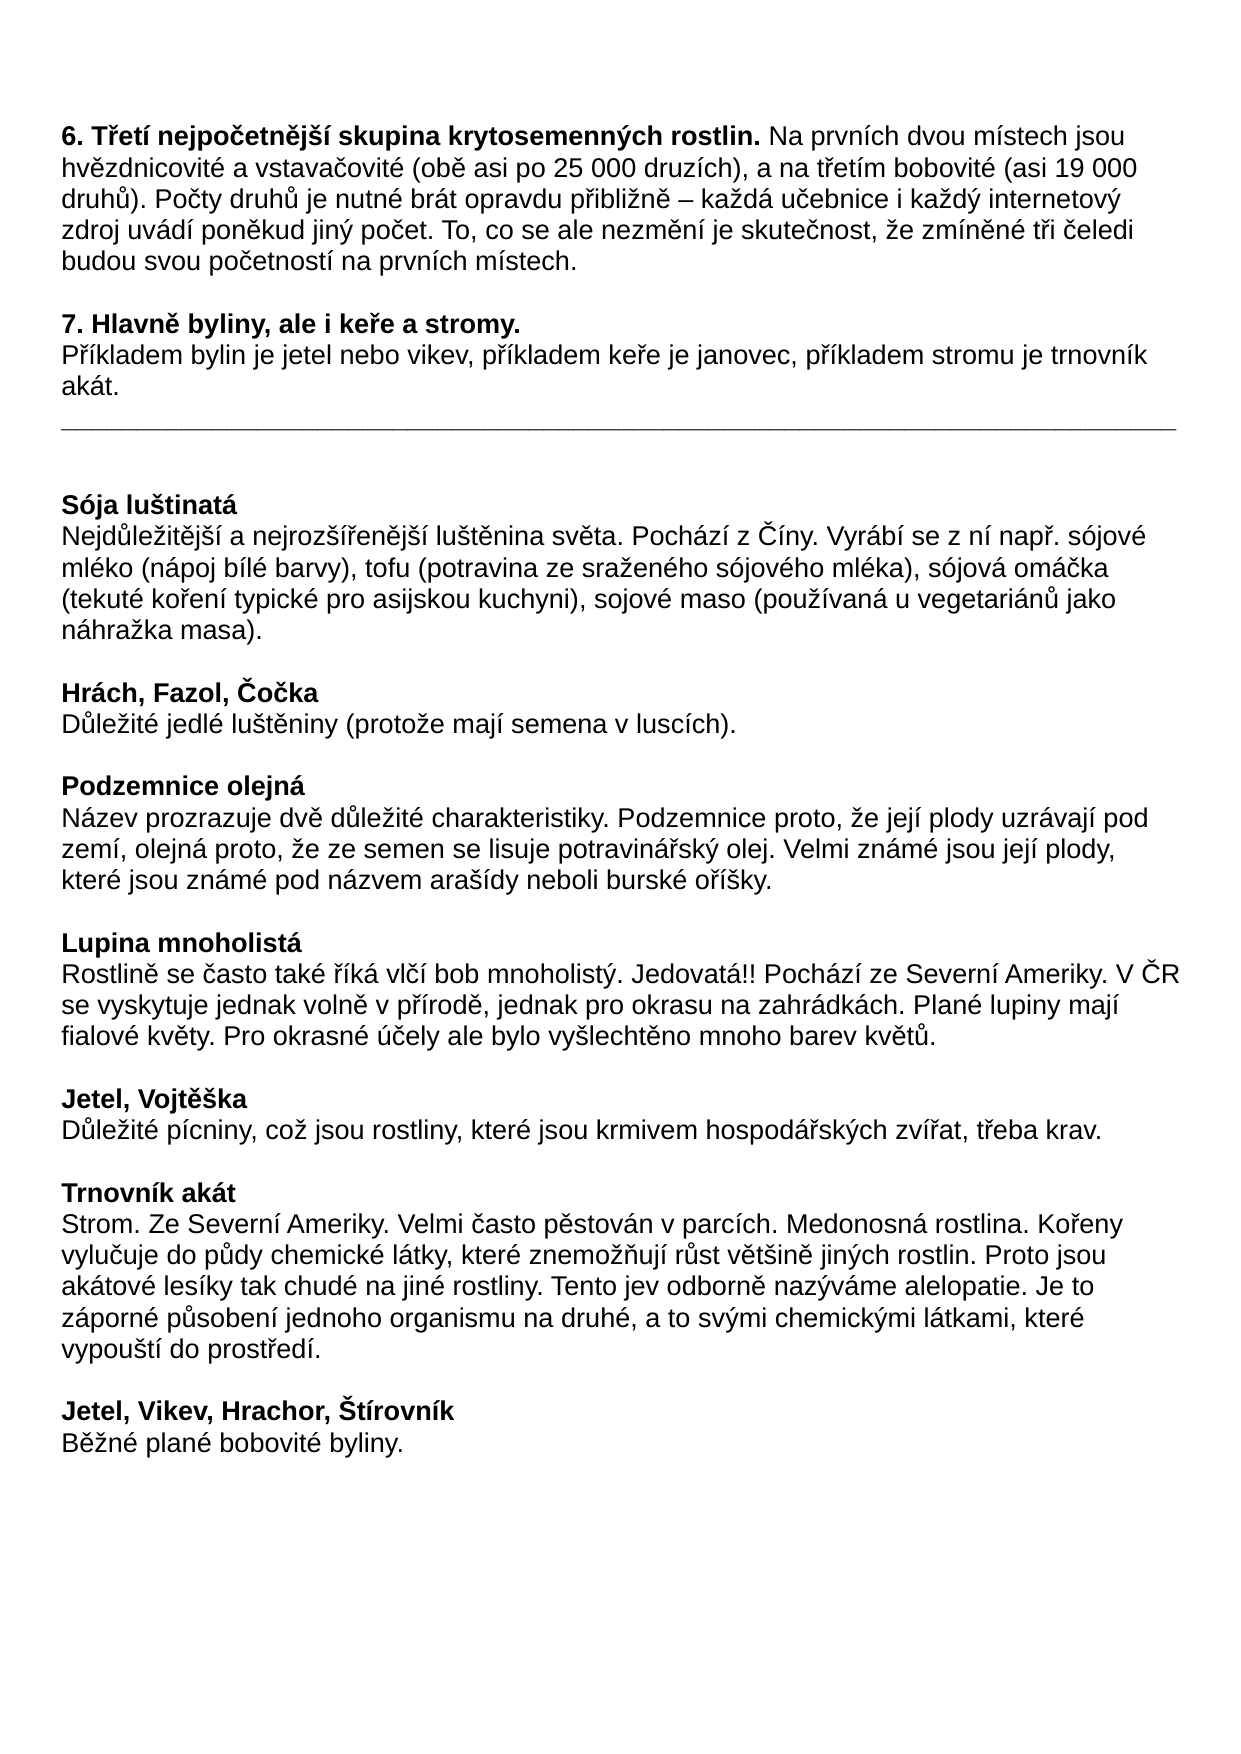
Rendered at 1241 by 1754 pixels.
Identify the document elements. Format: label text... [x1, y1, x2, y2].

text Sója luštinatá Nejdůležitější a nejrozšířenější luštěnina světa. Pochází z Číny. Vyrábí se z ní např. sójové mléko (nápoj bílé barvy), tofu (potravina ze sraženého sójového mléka), sójová omáčka (tekuté koření typické pro asijskou kuchyni), sojové maso (používaná u vegetariánů jako náhražka masa). Hrách, Fazol, Čočka Důležité jedlé luštěniny (protože mají semena v luscích). Podzemnice olejná Název prozrazuje dvě důležité charakteristiky. Podzemnice proto, že její plody uzrávají pod zemí, olejná proto, že ze semen se lisuje potravinářský olej. Velmi známé jsou její plody, které jsou známé pod názvem arašídy neboli burské oříšky. Lupina mnoholistá Rostlině se často také říká vlčí bob mnoholistý. Jedovatá!! Pochází ze Severní Ameriky. V ČR se vyskytuje jednak volně v přírodě, jednak pro okrasu na zahrádkách. Plané lupiny mají fialové květy. Pro okrasné účely ale bylo vyšlechtěno mnoho barev květů. Jetel, Vojtěška Důležité pícniny, což jsou rostliny, které jsou krmivem hospodářských zvířat, třeba krav. Trnovník akát Strom. Ze Severní Ameriky. Velmi často pěstován v parcích. Medonosná rostlina. Kořeny vylučuje do půdy chemické látky, které znemožňují růst většině jiných rostlin. Proto jsou akátové lesíky tak chudé na jiné rostliny. Tento jev odborně nazýváme alelopatie. Je to záporné působení jednoho organismu na druhé, a to svými chemickými látkami, které vypouští do prostředí. Jetel, Vikev, Hrachor, Štírovník Běžné plané bobovité byliny. [61, 489, 1183, 1458]
text 6. Třetí nejpočetnější skupina krytosemenných rostlin. Na prvních dvou místech jsou hvězdnicovité a vstavačovité (obě asi po 25 000 druzích), a na třetím bobovité (asi 19 000 druhů). Počty druhů je nutné brát opravdu přibližně – každá učebnice i každý internetový zdroj uvádí poněkud jiný počet. To, co se ale nezmění je skutečnost, že zmíněné tři čeledi budou svou početností na prvních místech. 7. Hlavně byliny, ale i keře a stromy. Příkladem bylin je jetel nebo vikev, příkladem keře je janovec, příkladem stromu je trnovník akát. __________________________________________________________________________ [61, 89, 1183, 433]
